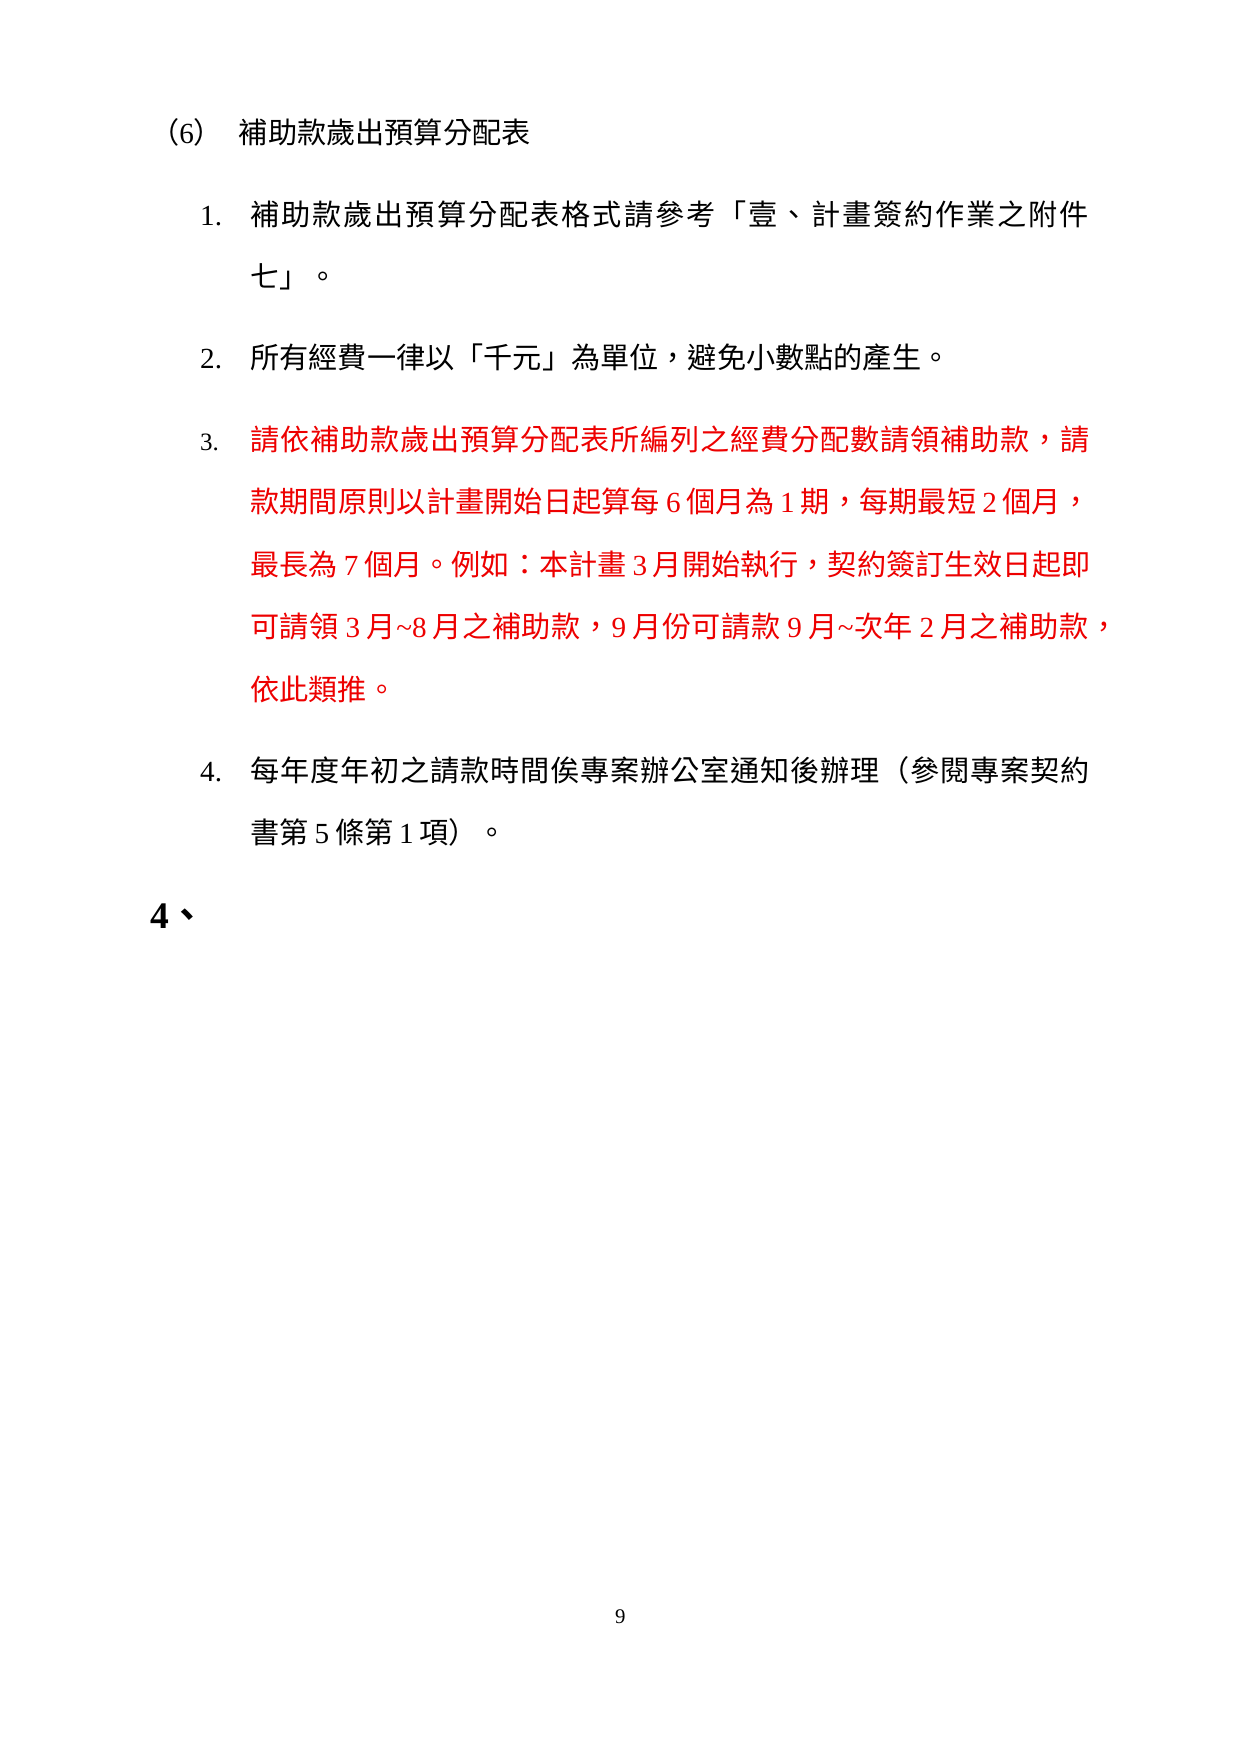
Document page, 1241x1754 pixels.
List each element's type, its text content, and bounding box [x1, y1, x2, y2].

list 所有經費一律以「千元」為單位，避免小數點的產生。 [200, 314, 1090, 377]
list 補助款歲出預算分配表 [150, 89, 1090, 152]
list 每年度年初之請款時間俟專案辦公室通知後辦理（參閱專案契約書第5條第1項）。 [200, 727, 1090, 852]
list 請依補助款歲出預算分配表所編列之經費分配數請領補助款，請款期間原則以計畫開始日起算每6個月為1期，每期最短2個月，最長為7個月。例如：本計畫3月開始執行，契約簽訂生效日起即可請領3月~8月之補助款，9月份可請款9月~次年2月之補助款，依此類推。 [200, 396, 1090, 708]
list 補助款歲出預算分配表格式請參考「壹、計畫簽約作業之附件七」。 [200, 171, 1090, 296]
